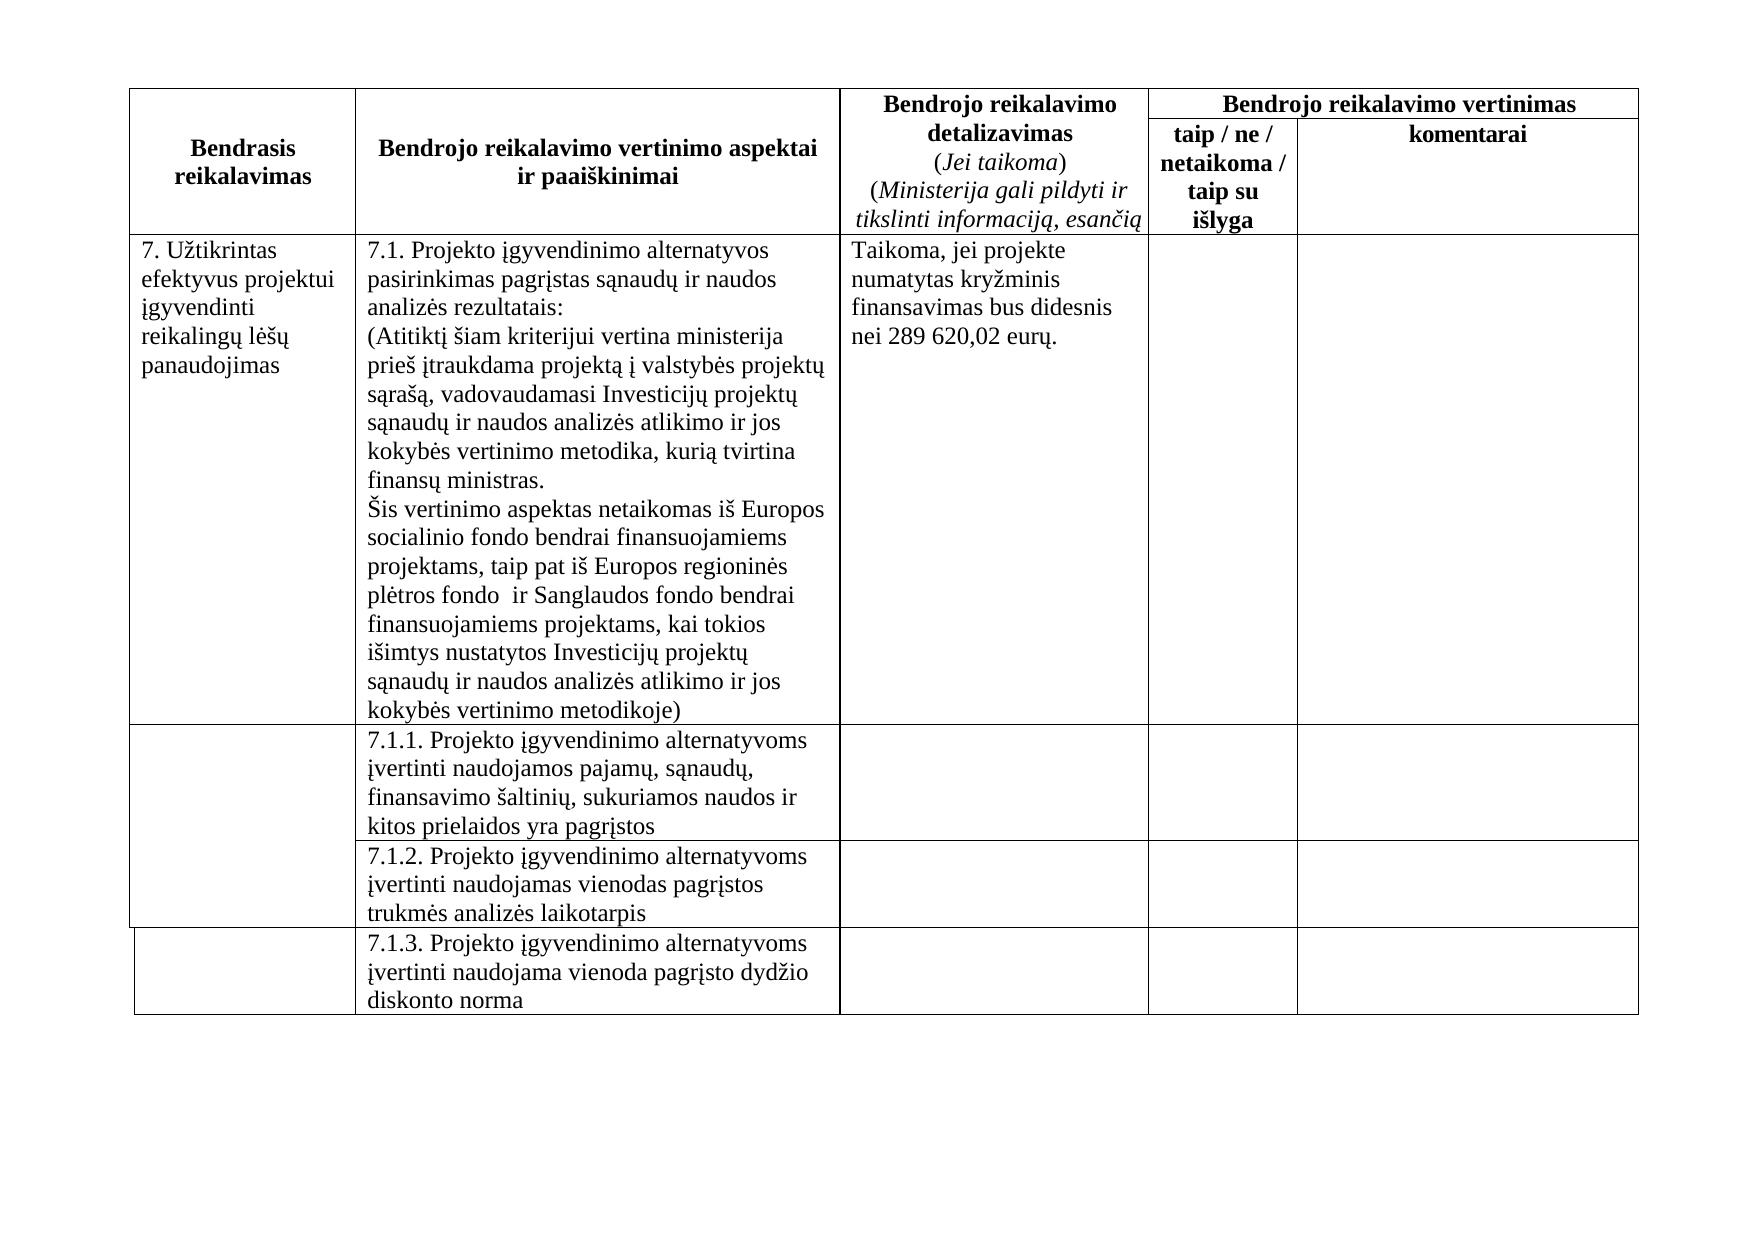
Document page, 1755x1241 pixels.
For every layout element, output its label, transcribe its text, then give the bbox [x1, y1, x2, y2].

table_cell [130, 928, 134, 1014]
table_header Bendrojo reikalavimo vertinimas [1149, 89, 1638, 118]
table_cell [135, 928, 355, 1014]
table_cell 7.1.1. Projekto įgyvendinimo alternatyvoms įvertinti naudojamos pajamų, sąnaudų, finansavimo šaltinių, sukuriamos naudos ir kitos prielaidos yra pagrįstos [356, 725, 839, 840]
table_cell [130, 725, 355, 927]
table_cell [1298, 725, 1638, 840]
table_cell [1149, 725, 1297, 840]
table_cell 7.1.3. Projekto įgyvendinimo alternatyvoms įvertinti naudojama vienoda pagrįsto dydžio diskonto norma [356, 928, 839, 1014]
table_header Bendrojo reikalavimo detalizavimas (Jei taikoma) (Ministerija gali pildyti ir tikslinti informaciją, esančią šiame stulpelyje) [841, 89, 1148, 234]
table_cell taip / ne / netaikoma / taip su išlyga [1149, 119, 1297, 234]
table_cell [1149, 841, 1297, 927]
table_header Bendrasis reikalavimas [130, 89, 355, 234]
table_cell [841, 841, 1148, 927]
table_cell komentarai [1298, 119, 1638, 234]
table_cell [841, 928, 1148, 1014]
table_cell [841, 725, 1148, 840]
table_cell 7.1.2. Projekto įgyvendinimo alternatyvoms įvertinti naudojamas vienodas pagrįstos trukmės analizės laikotarpis [356, 841, 839, 927]
table_cell Taikoma, jei projekte numatytas kryžminis finansavimas bus didesnis nei 289 620,02 eurų. [841, 235, 1148, 724]
table_cell [1298, 841, 1638, 927]
table_cell 7.1. Projekto įgyvendinimo alternatyvos pasirinkimas pagrįstas sąnaudų ir naudos analizės rezultatais: (Atitiktį šiam kriterijui vertina ministerija prieš įtraukdama projektą į valstybės projektų sąrašą, vadovaudamasi Investicijų projektų sąnaudų ir naudos analizės atlikimo ir jos kokybės vertinimo metodika, kurią tvirtina finansų ministras. Šis vertinimo aspektas netaikomas iš Europos socialinio fondo bendrai finansuojamiems projektams, taip pat iš Europos regioninės plėtros fondo ir Sanglaudos fondo bendrai finansuojamiems projektams, kai tokios išimtys nustatytos Investicijų projektų sąnaudų ir naudos analizės atlikimo ir jos kokybės vertinimo metodikoje) [356, 235, 839, 724]
table_cell [1298, 928, 1638, 1014]
table_cell [1149, 928, 1297, 1014]
table_cell 7. Užtikrintas efektyvus projektui įgyvendinti reikalingų lėšų panaudojimas [130, 235, 355, 724]
table_cell [1149, 235, 1297, 724]
table_cell [1298, 235, 1638, 724]
table_header Bendrojo reikalavimo vertinimo aspektai ir paaiškinimai [356, 89, 839, 234]
